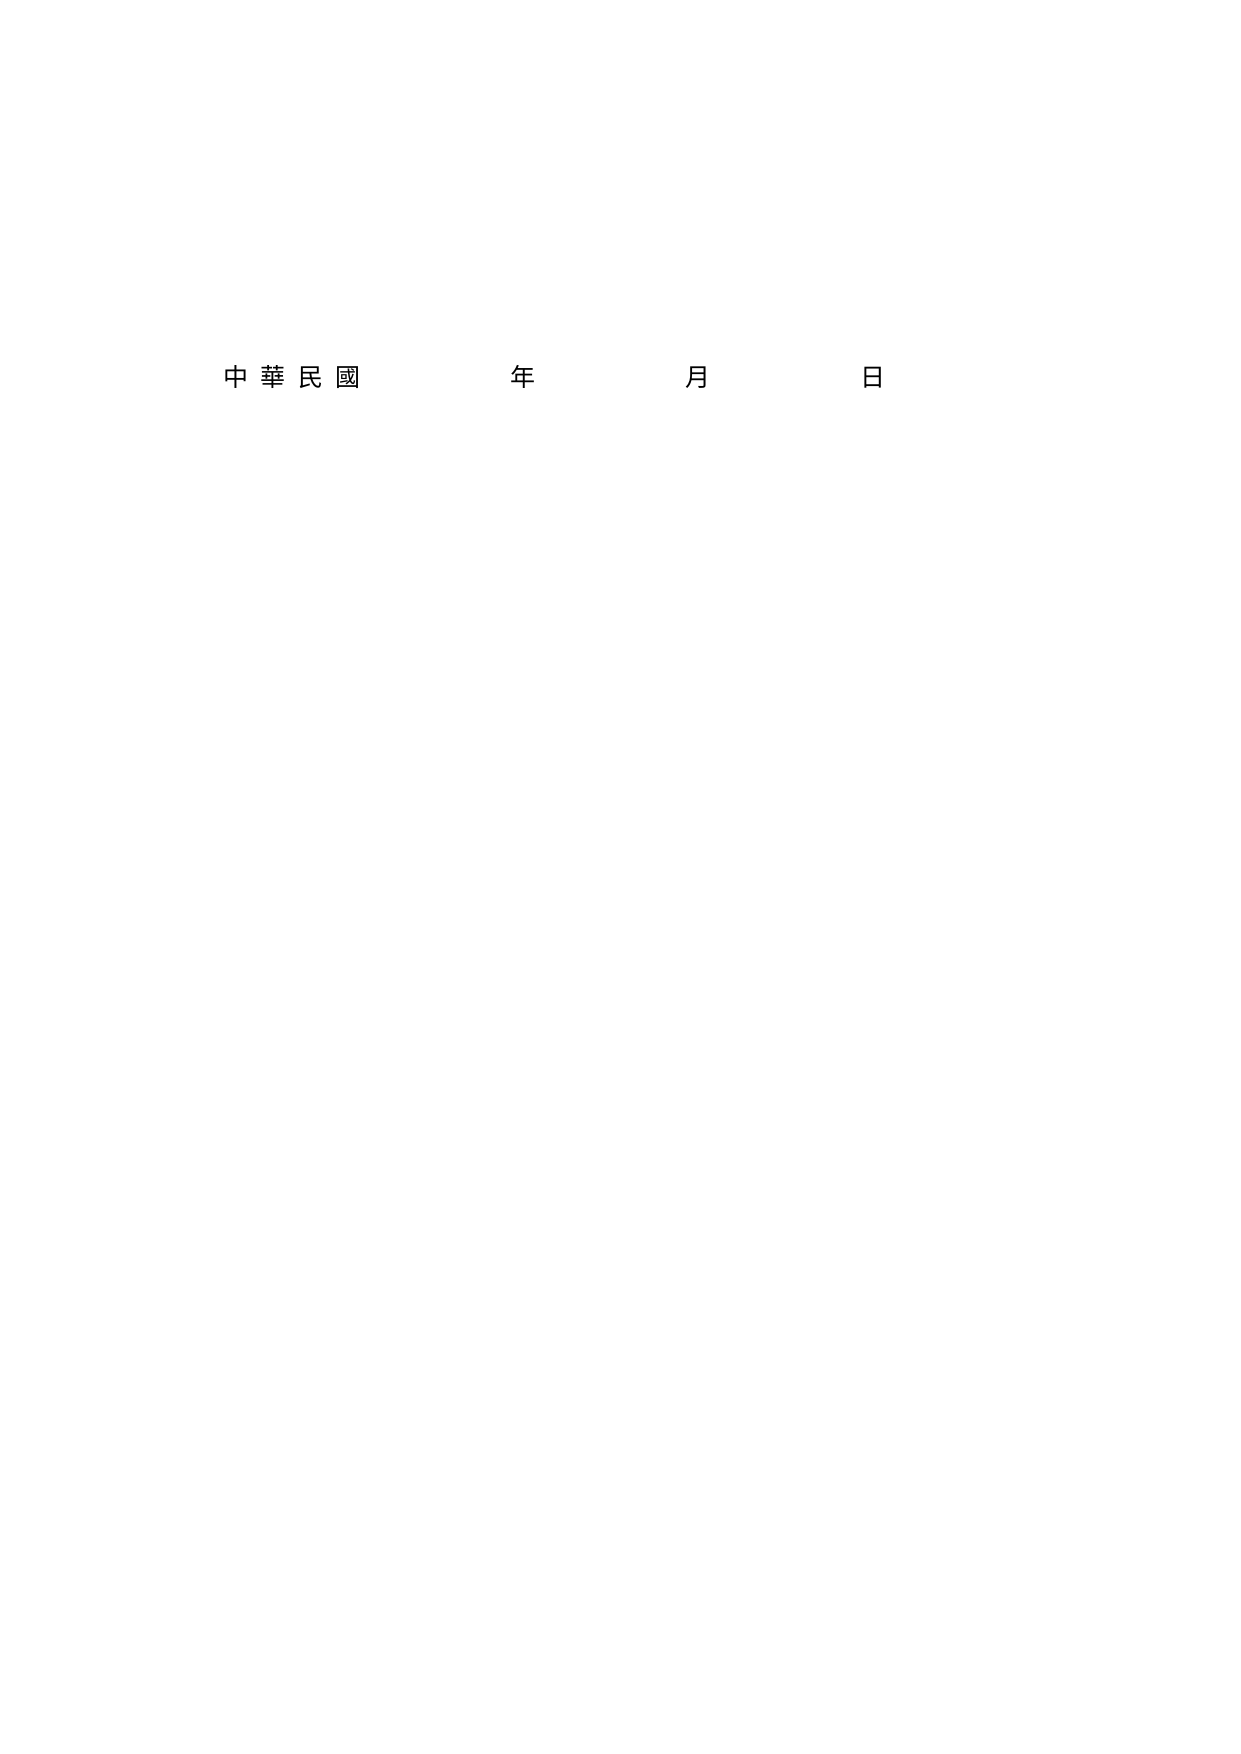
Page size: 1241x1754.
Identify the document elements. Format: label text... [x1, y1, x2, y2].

text 中 華 民 國 年 月 日 [118, 334, 1122, 397]
